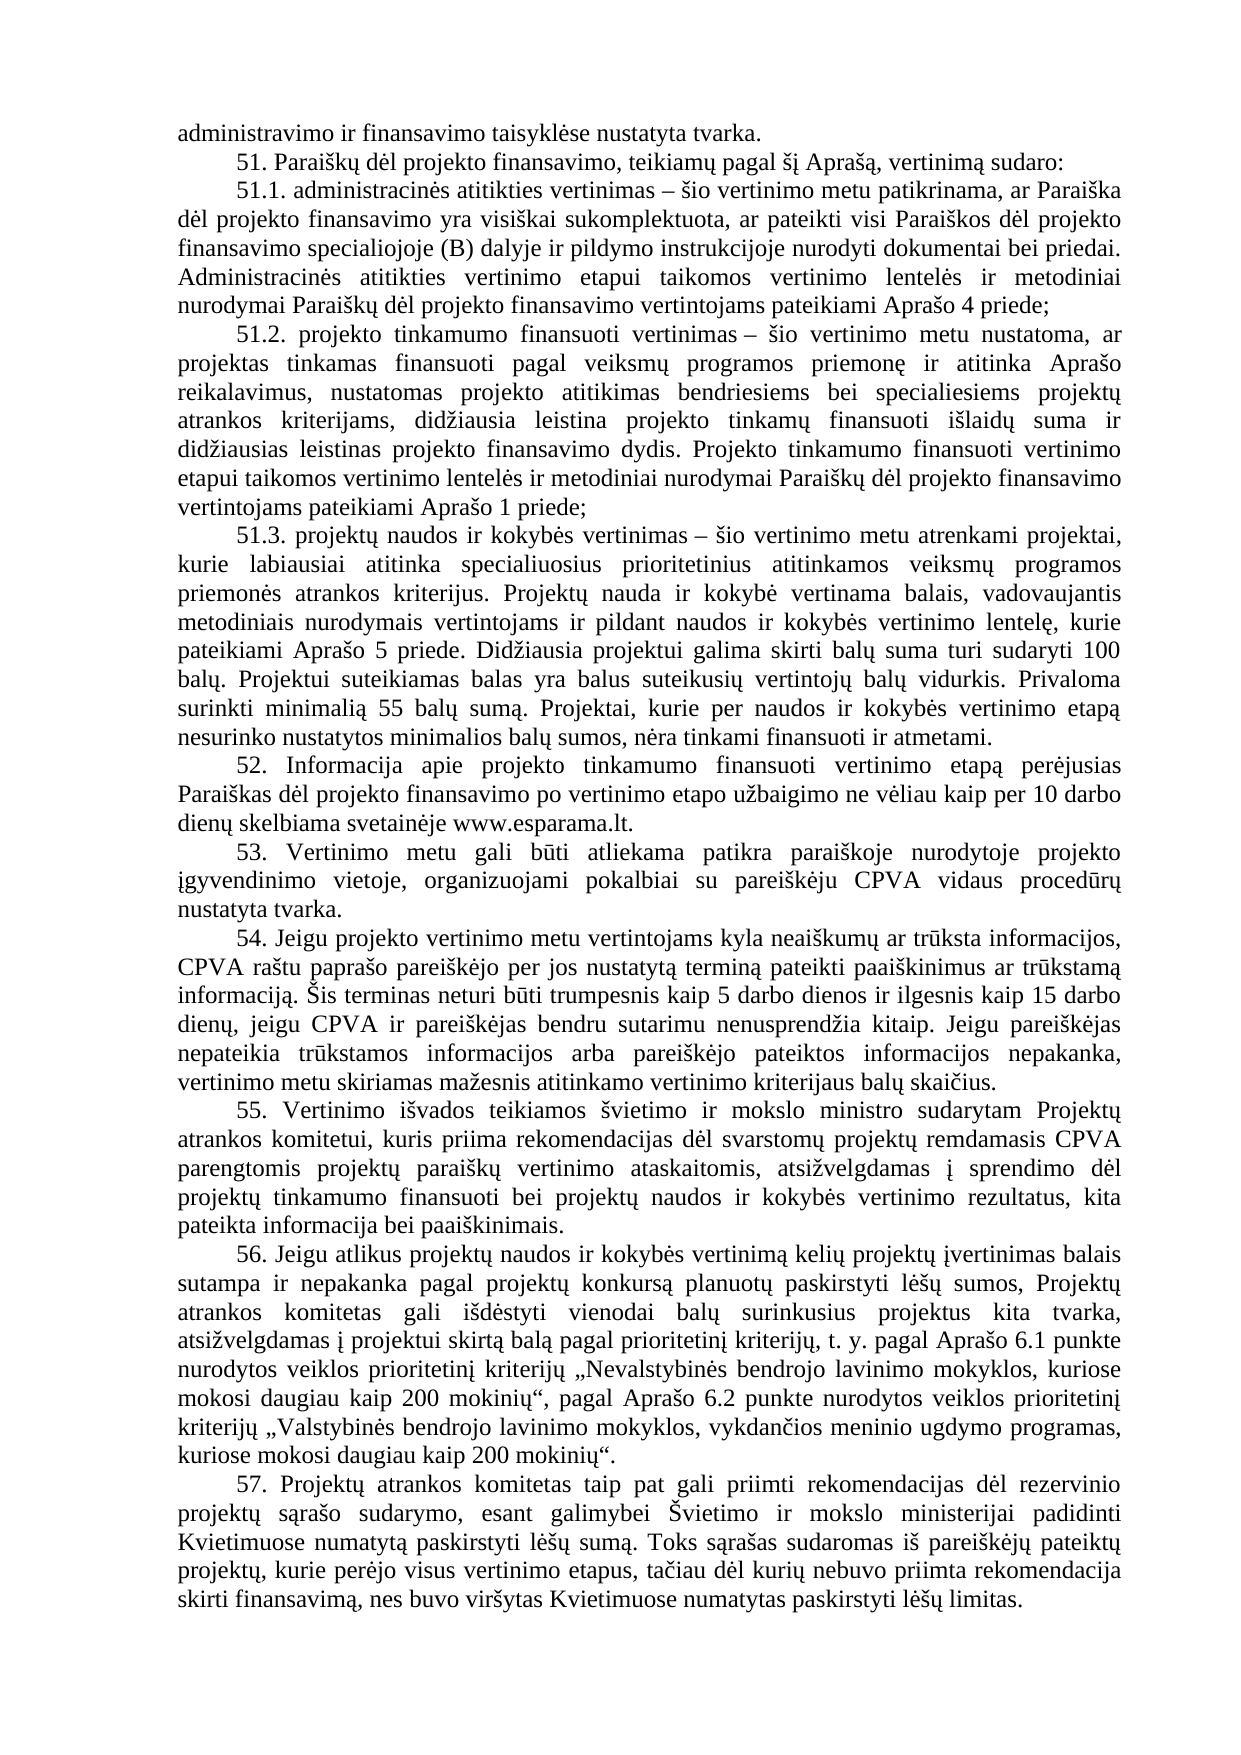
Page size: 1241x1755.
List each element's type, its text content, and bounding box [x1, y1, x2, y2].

text 52. Informacija apie projekto tinkamumo finansuoti vertinimo etapą perėjusias Paraiškas dėl projekto finansavimo po vertinimo etapo užbaigimo ne vėliau kaip per 10 darbo dienų skelbiama svetainėje www.esparama.lt. [177, 751, 1122, 837]
text 56. Jeigu atlikus projektų naudos ir kokybės vertinimą kelių projektų įvertinimas balais sutampa ir nepakanka pagal projektų konkursą planuotų paskirstyti lėšų sumos, Projektų atrankos komitetas gali išdėstyti vienodai balų surinkusius projektus kita tvarka, atsižvelgdamas į projektui skirtą balą pagal prioritetinį kriterijų, t. y. pagal Aprašo 6.1 punkte nurodytos veiklos prioritetinį kriterijų „Nevalstybinės bendrojo lavinimo mokyklos, kuriose mokosi daugiau kaip 200 mokinių“, pagal Aprašo 6.2 punkte nurodytos veiklos prioritetinį kriterijų „Valstybinės bendrojo lavinimo mokyklos, vykdančios meninio ugdymo programas, kuriose mokosi daugiau kaip 200 mokinių“. [177, 1239, 1122, 1469]
text 51. Paraiškų dėl projekto finansavimo, teikiamų pagal šį Aprašą, vertinimą sudaro: [177, 147, 1122, 176]
text 53. Vertinimo metu gali būti atliekama patikra paraiškoje nurodytoje projekto įgyvendinimo vietoje, organizuojami pokalbiai su pareiškėju CPVA vidaus procedūrų nustatyta tvarka. [177, 837, 1122, 923]
text 57. Projektų atrankos komitetas taip pat gali priimti rekomendacijas dėl rezervinio projektų sąrašo sudarymo, esant galimybei Švietimo ir mokslo ministerijai padidinti Kvietimuose numatytą paskirstyti lėšų sumą. Toks sąrašas sudaromas iš pareiškėjų pateiktų projektų, kurie perėjo visus vertinimo etapus, tačiau dėl kurių nebuvo priimta rekomendacija skirti finansavimą, nes buvo viršytas Kvietimuose numatytas paskirstyti lėšų limitas. [177, 1469, 1122, 1613]
text 51.3. projektų naudos ir kokybės vertinimas – šio vertinimo metu atrenkami projektai, kurie labiausiai atitinka specialiuosius prioritetinius atitinkamos veiksmų programos priemonės atrankos kriterijus. Projektų nauda ir kokybė vertinama balais, vadovaujantis metodiniais nurodymais vertintojams ir pildant naudos ir kokybės vertinimo lentelę, kurie pateikiami Aprašo 5 priede. Didžiausia projektui galima skirti balų suma turi sudaryti 100 balų. Projektui suteikiamas balas yra balus suteikusių vertintojų balų vidurkis. Privaloma surinkti minimalią 55 balų sumą. Projektai, kurie per naudos ir kokybės vertinimo etapą nesurinko nustatytos minimalios balų sumos, nėra tinkami finansuoti ir atmetami. [177, 521, 1122, 751]
text 51.1. administracinės atitikties vertinimas – šio vertinimo metu patikrinama, ar Paraiška dėl projekto finansavimo yra visiškai sukomplektuota, ar pateikti visi Paraiškos dėl projekto finansavimo specialiojoje (B) dalyje ir pildymo instrukcijoje nurodyti dokumentai bei priedai. Administracinės atitikties vertinimo etapui taikomos vertinimo lentelės ir metodiniai nurodymai Paraiškų dėl projekto finansavimo vertintojams pateikiami Aprašo 4 priede; [177, 176, 1122, 319]
text administravimo ir finansavimo taisyklėse nustatyta tvarka. [177, 118, 1122, 147]
text 51.2. projekto tinkamumo finansuoti vertinimas – šio vertinimo metu nustatoma, ar projektas tinkamas finansuoti pagal veiksmų programos priemonę ir atitinka Aprašo reikalavimus, nustatomas projekto atitikimas bendriesiems bei specialiesiems projektų atrankos kriterijams, didžiausia leistina projekto tinkamų finansuoti išlaidų suma ir didžiausias leistinas projekto finansavimo dydis. Projekto tinkamumo finansuoti vertinimo etapui taikomos vertinimo lentelės ir metodiniai nurodymai Paraiškų dėl projekto finansavimo vertintojams pateikiami Aprašo 1 priede; [177, 319, 1122, 521]
text 54. Jeigu projekto vertinimo metu vertintojams kyla neaiškumų ar trūksta informacijos, CPVA raštu paprašo pareiškėjo per jos nustatytą terminą pateikti paaiškinimus ar trūkstamą informaciją. Šis terminas neturi būti trumpesnis kaip 5 darbo dienos ir ilgesnis kaip 15 darbo dienų, jeigu CPVA ir pareiškėjas bendru sutarimu nenusprendžia kitaip. Jeigu pareiškėjas nepateikia trūkstamos informacijos arba pareiškėjo pateiktos informacijos nepakanka, vertinimo metu skiriamas mažesnis atitinkamo vertinimo kriterijaus balų skaičius. [177, 923, 1122, 1096]
text 55. Vertinimo išvados teikiamos švietimo ir mokslo ministro sudarytam Projektų atrankos komitetui, kuris priima rekomendacijas dėl svarstomų projektų remdamasis CPVA parengtomis projektų paraiškų vertinimo ataskaitomis, atsižvelgdamas į sprendimo dėl projektų tinkamumo finansuoti bei projektų naudos ir kokybės vertinimo rezultatus, kita pateikta informacija bei paaiškinimais. [177, 1096, 1122, 1239]
